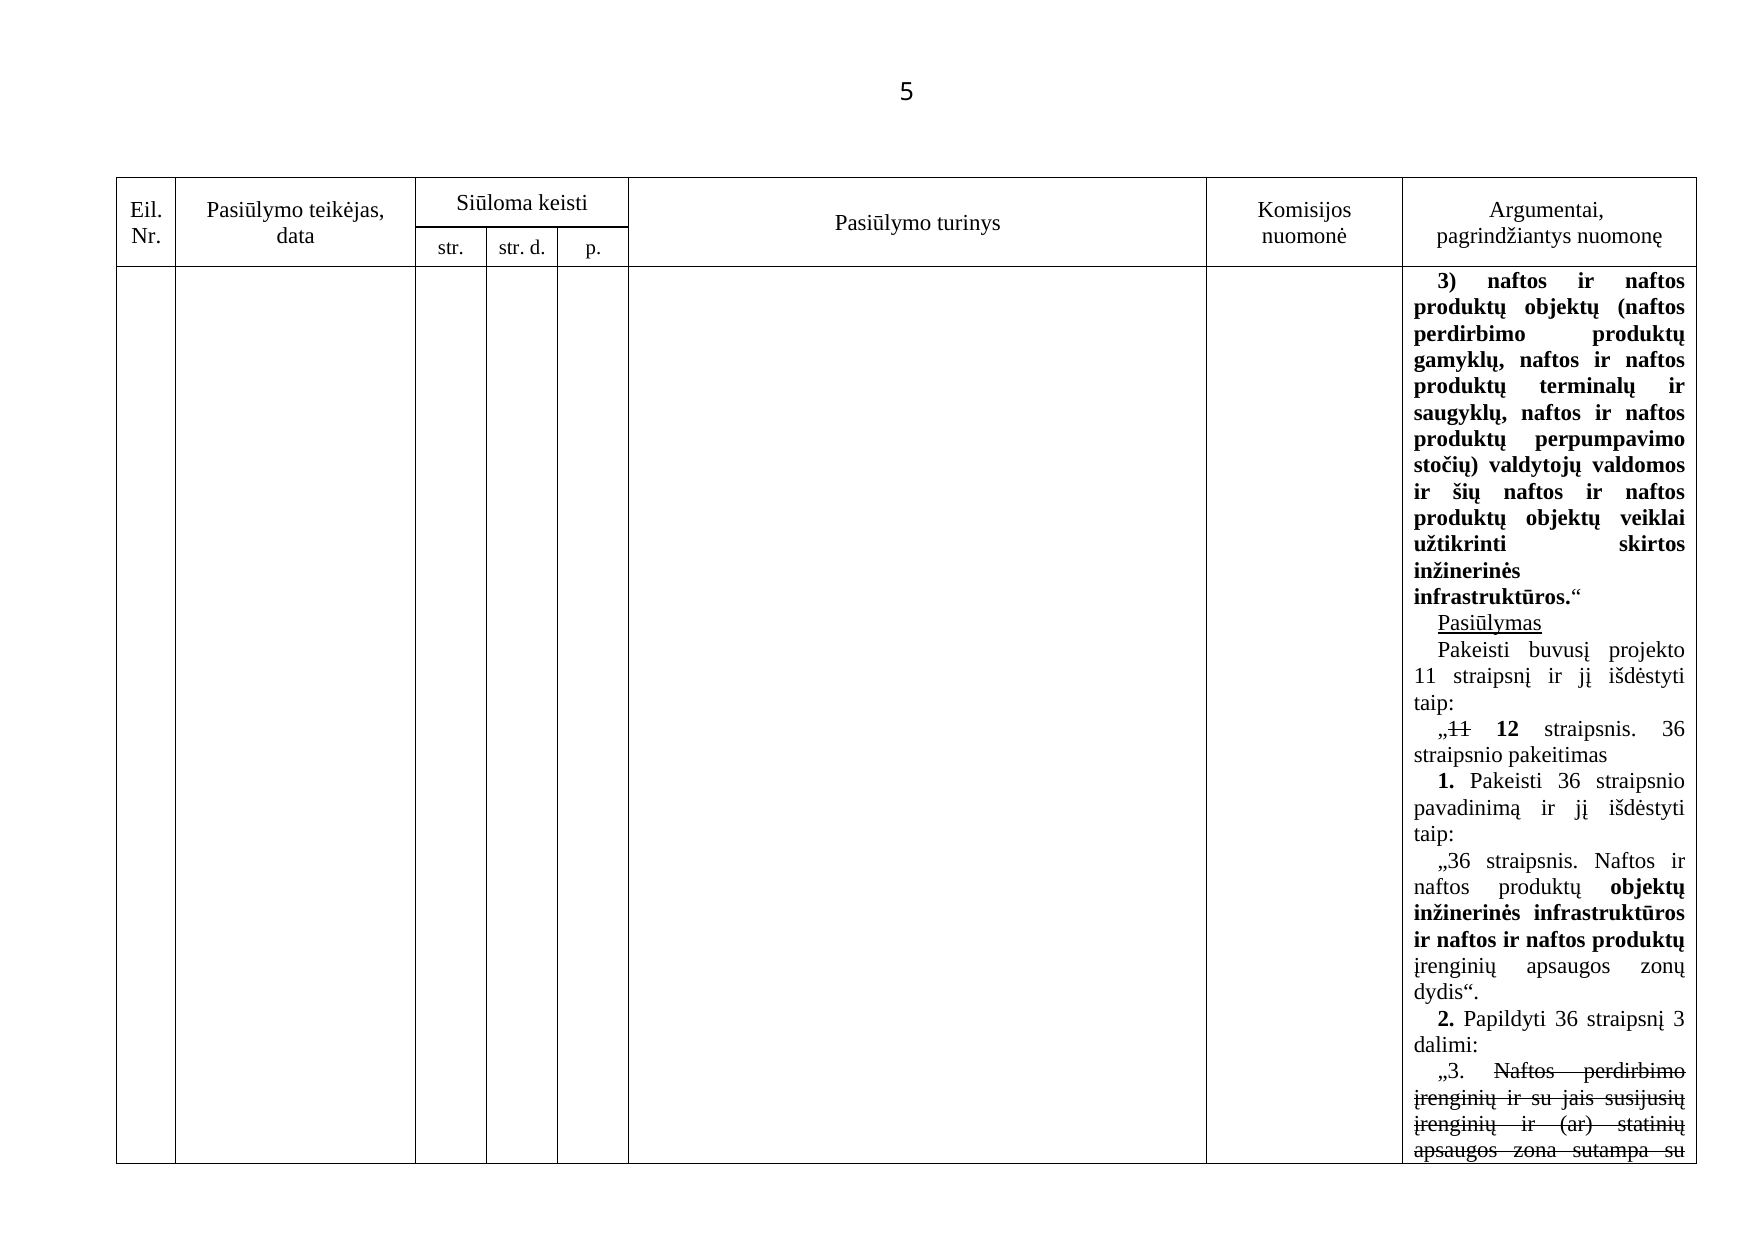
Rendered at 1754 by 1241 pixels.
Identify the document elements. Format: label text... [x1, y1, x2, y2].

table_header Argumentai, pagrindžiantys nuomonę [1403, 178, 1696, 266]
table_cell [558, 267, 628, 1163]
table_cell p. [558, 228, 628, 266]
table_header Pasiūlymo teikėjas, data [176, 178, 415, 266]
table_cell [1207, 267, 1402, 1163]
table_cell [416, 267, 486, 1163]
table_cell str. d. [487, 228, 557, 266]
table_cell [117, 267, 175, 1163]
table_cell [176, 267, 415, 1163]
table_cell [629, 267, 1206, 1163]
table_cell 3) naftos ir naftos produktų objektų (naftos perdirbimo produktų gamyklų, naftos ir naftos produktų terminalų ir saugyklų, naftos ir naftos produktų perpumpavimo stočių) valdytojų valdomos ir šių naftos ir naftos produktų objektų veiklai užtikrinti skirtos inžinerinės infrastruktūros.“ Pasiūlymas Pakeisti buvusį projekto 11 straipsnį ir jį išdėstyti taip: „11 12 straipsnis. 36 straipsnio pakeitimas 1. Pakeisti 36 straipsnio pavadinimą ir jį išdėstyti taip: „36 straipsnis. Naftos ir naftos produktų objektų inžinerinės infrastruktūros ir naftos ir naftos produktų įrenginių apsaugos zonų dydis“. 2. Papildyti 36 straipsnį 3 dalimi: „3. Naftos perdirbimo įrenginių ir su jais susijusių įrenginių ir (ar) statinių apsaugos zona sutampa su [1403, 267, 1696, 1163]
table_cell str. [416, 228, 486, 266]
table_header Eil. Nr. [117, 178, 175, 266]
table_header Pasiūlymo turinys [629, 178, 1206, 266]
table_header Komisijos nuomonė [1207, 178, 1402, 266]
table_cell [487, 267, 557, 1163]
table_header Siūloma keisti [416, 178, 628, 226]
